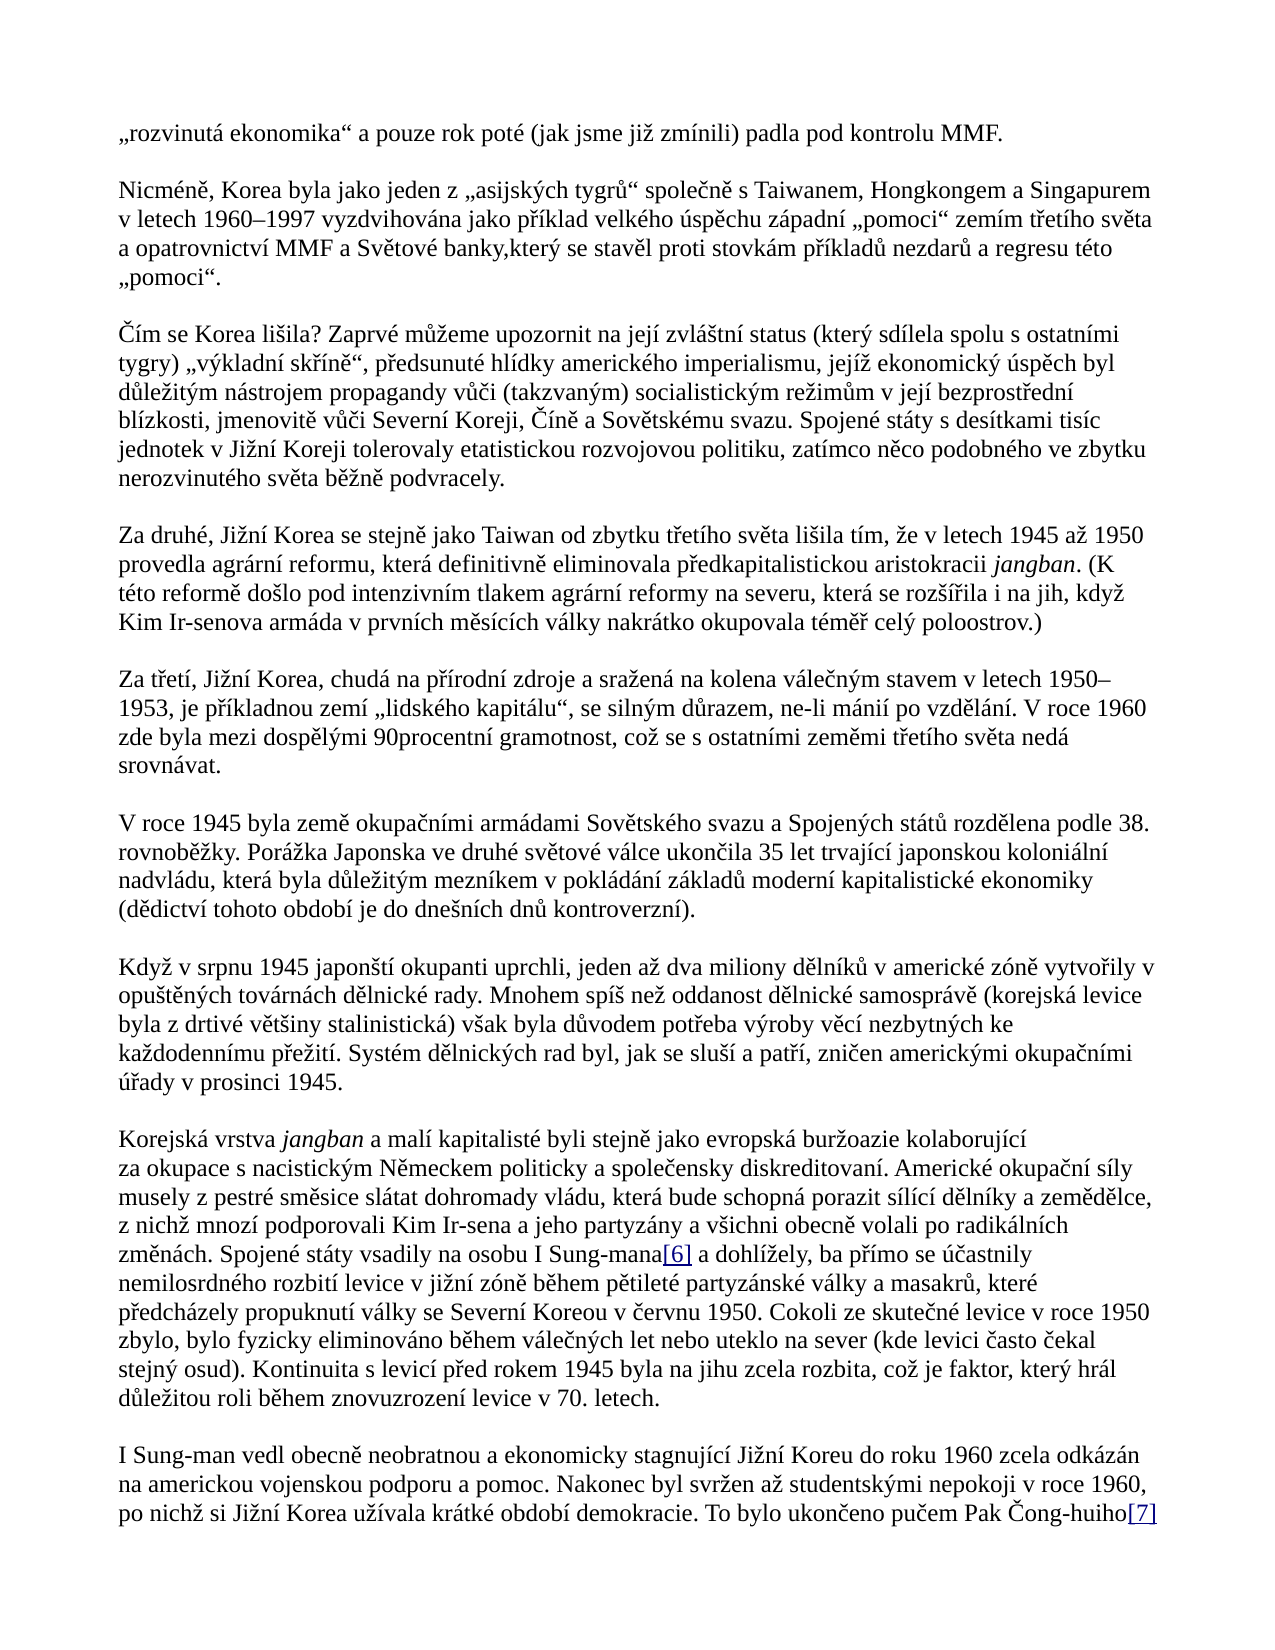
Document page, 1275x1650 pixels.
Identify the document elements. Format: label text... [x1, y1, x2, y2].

text Nicméně, Korea byla jako jeden z „asijských tygrů“ společně s Taiwanem, Hongkongem a Singapurem v letech 1960–1997 vyzdvihována jako příklad velkého úspěchu západní „pomoci“ zemím třetího světa a opatrovnictví MMF a Světové banky,který se stavěl proti stovkám příkladů nezdarů a regresu této „pomoci“. [118, 176, 1157, 291]
text „rozvinutá ekonomika“ a pouze rok poté (jak jsme již zmínili) padla pod kontrolu MMF. [118, 118, 1157, 147]
text Čím se Korea lišila? Zaprvé můžeme upozornit na její zvláštní status (který sdílela spolu s ostatními tygry) „výkladní skříně“, předsunuté hlídky amerického imperialismu, jejíž ekonomický úspěch byl důležitým nástrojem propagandy vůči (takzvaným) socialistickým režimům v její bezprostřední blízkosti, jmenovitě vůči Severní Koreji, Číně a Sovětskému svazu. Spojené státy s desítkami tisíc jednotek v Jižní Koreji tolerovaly etatistickou rozvojovou politiku, zatímco něco podobného ve zbytku nerozvinutého světa běžně podvracely. [118, 319, 1157, 492]
text I Sung-man vedl obecně neobratnou a ekonomicky stagnující Jižní Koreu do roku 1960 zcela odkázán na americkou vojenskou podporu a pomoc. Nakonec byl svržen až studentskými nepokoji v roce 1960, po nichž si Jižní Korea užívala krátké období demokracie. To bylo ukončeno pučem Pak Čong-huiho[7] [118, 1441, 1157, 1527]
text Když v srpnu 1945 japonští okupanti uprchli, jeden až dva miliony dělníků v americké zóně vytvořily v opuštěných továrnách dělnické rady. Mnohem spíš než oddanost dělnické samosprávě (korejská levice byla z drtivé většiny stalinistická) však byla důvodem potřeba výroby věcí nezbytných ke každodennímu přežití. Systém dělnických rad byl, jak se sluší a patří, zničen americkými okupačními úřady v prosinci 1945. [118, 952, 1157, 1096]
text za okupace s nacistickým Německem politicky a společensky diskreditovaní. Americké okupační síly musely z pestré směsice slátat dohromady vládu, která bude schopná porazit sílící dělníky a zemědělce, z nichž mnozí podporovali Kim Ir-sena a jeho partyzány a všichni obecně volali po radikálních změnách. Spojené státy vsadily na osobu I Sung-mana[6] a dohlížely, ba přímo se účastnily nemilosrdného rozbití levice v jižní zóně během pětileté partyzánské války a masakrů, které předcházely propuknutí války se Severní Koreou v červnu 1950. Cokoli ze skutečné levice v roce 1950 zbylo, bylo fyzicky eliminováno během válečných let nebo uteklo na sever (kde levici často čekal stejný osud). Kontinuita s levicí před rokem 1945 byla na jihu zcela rozbita, což je faktor, který hrál důležitou roli během znovuzrození levice v 70. letech. [118, 1153, 1157, 1412]
text Za třetí, Jižní Korea, chudá na přírodní zdroje a sražená na kolena válečným stavem v letech 1950–1953, je příkladnou zemí „lidského kapitálu“, se silným důrazem, ne-li mánií po vzdělání. V roce 1960 zde byla mezi dospělými 90procentní gramotnost, což se s ostatními zeměmi třetího světa nedá srovnávat. [118, 664, 1157, 779]
text Za druhé, Jižní Korea se stejně jako Taiwan od zbytku třetího světa lišila tím, že v letech 1945 až 1950 provedla agrární reformu, která definitivně eliminovala předkapitalistickou aristokracii jangban. (K této reformě došlo pod intenzivním tlakem agrární reformy na severu, která se rozšířila i na jih, když Kim Ir-senova armáda v prvních měsících války nakrátko okupovala téměř celý poloostrov.) [118, 521, 1157, 636]
text Korejská vrstva jangban a malí kapitalisté byli stejně jako evropská buržoazie kolaborující [118, 1124, 1157, 1153]
text V roce 1945 byla země okupačními armádami Sovětského svazu a Spojených států rozdělena podle 38. rovnoběžky. Porážka Japonska ve druhé světové válce ukončila 35 let trvající japonskou koloniální nadvládu, která byla důležitým mezníkem v pokládání základů moderní kapitalistické ekonomiky (dědictví tohoto období je do dnešních dnů kontroverzní). [118, 808, 1157, 923]
